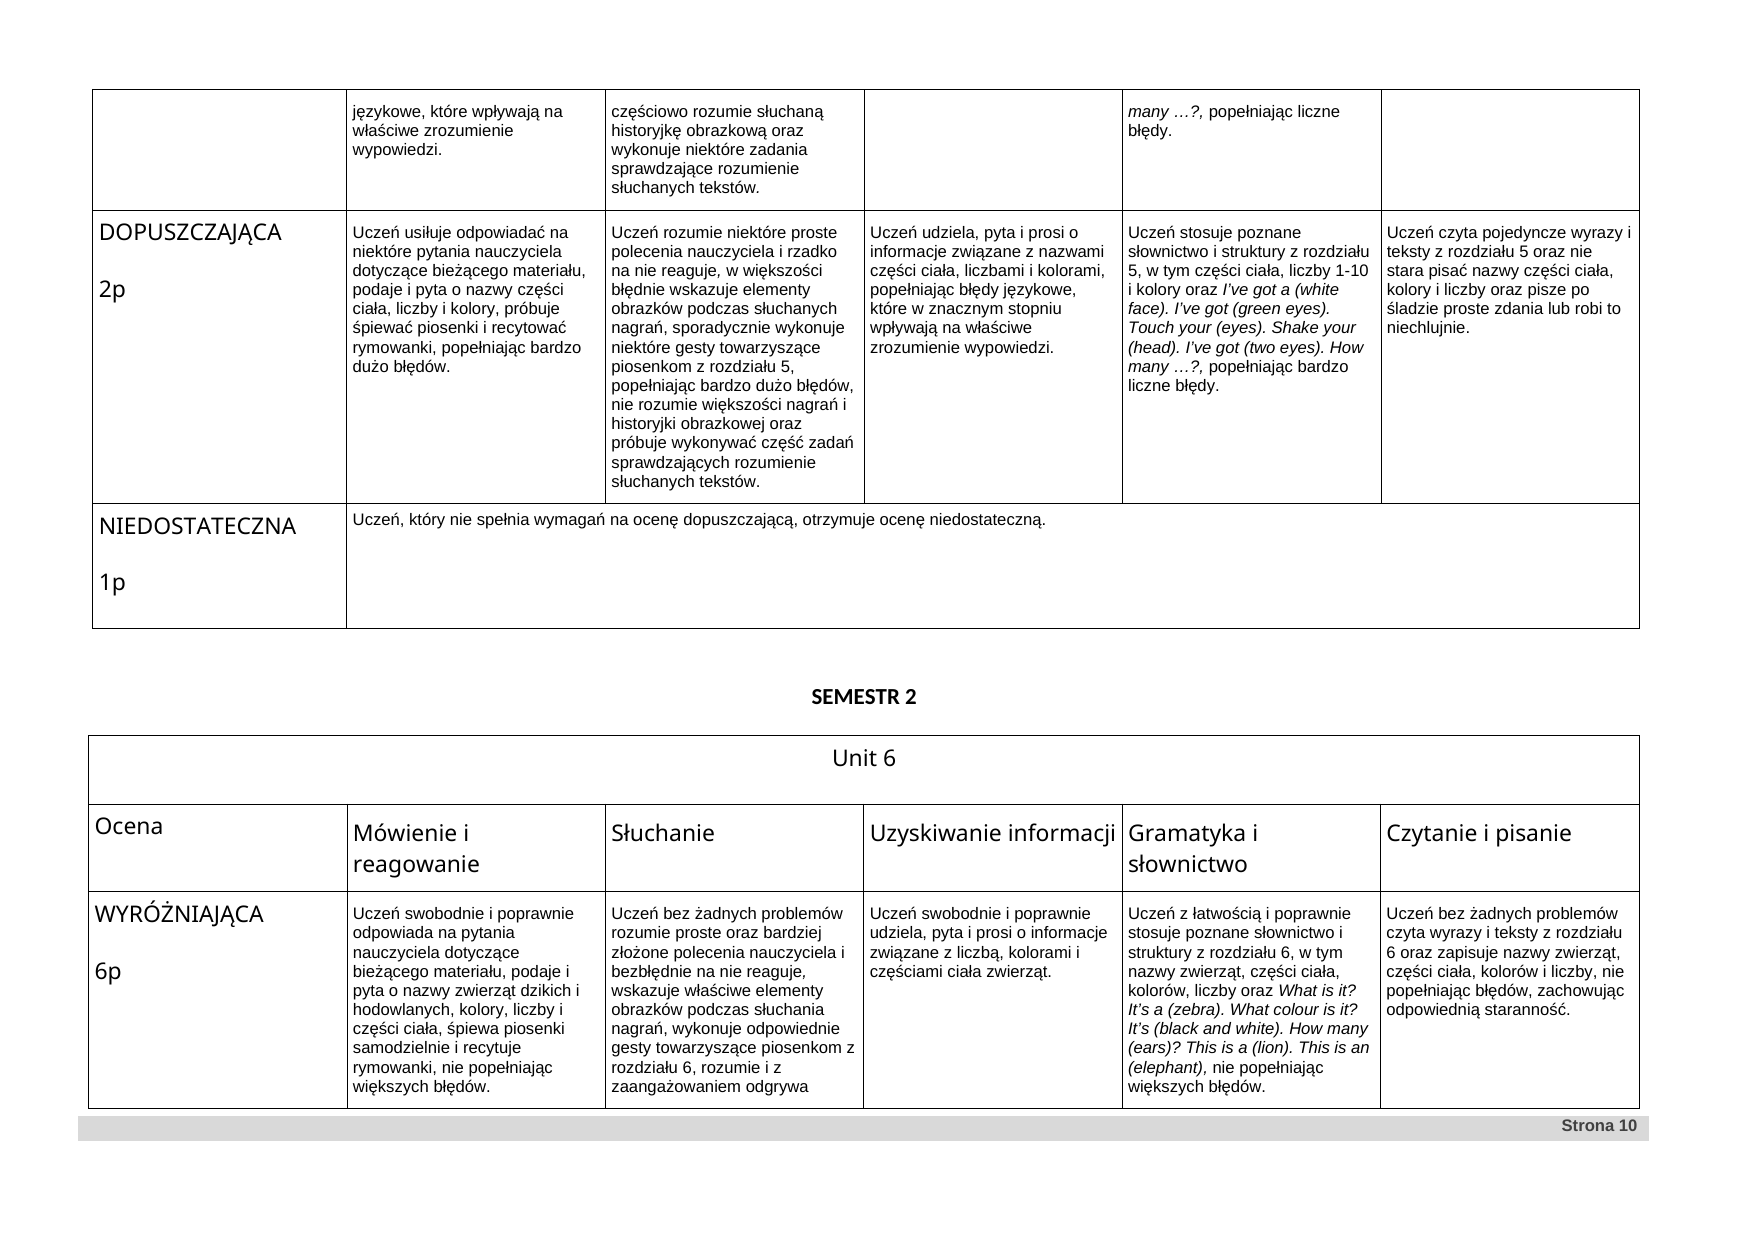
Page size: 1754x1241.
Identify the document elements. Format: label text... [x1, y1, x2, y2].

table_cell Ocena [89, 805, 347, 891]
table_cell Czytanie i pisanie [1381, 805, 1639, 891]
table_cell Uczeń swobodnie i poprawnie odpowiada na pytania nauczyciela dotyczące bieżącego materiału, podaje i pyta o nazwy zwierząt dzikich i hodowlanych, kolory, liczby i części ciała, śpiewa piosenki samodzielnie i recytuje rymowanki, nie popełniając większych błędów. [348, 892, 605, 1108]
table_cell Uczeń udziela, pyta i prosi o informacje związane z nazwami części ciała, liczbami i kolorami, popełniając błędy językowe, które w znacznym stopniu wpływają na właściwe zrozumienie wypowiedzi. [865, 211, 1122, 503]
table_cell NIEDOSTATECZNA 1p [93, 504, 346, 628]
table_cell językowe, które wpływają na właściwe zrozumienie wypowiedzi. [347, 90, 605, 209]
table_cell Uczeń, który nie spełnia wymagań na ocenę dopuszczającą, otrzymuje ocenę niedostateczną. [347, 504, 1639, 628]
table_cell [1382, 90, 1639, 209]
table_cell DOPUSZCZAJĄCA 2p [93, 211, 346, 503]
table_cell [865, 90, 1122, 209]
table_cell Uczeń usiłuje odpowiadać na niektóre pytania nauczyciela dotyczące bieżącego materiału, podaje i pyta o nazwy części ciała, liczby i kolory, próbuje śpiewać piosenki i recytować rymowanki, popełniając bardzo dużo błędów. [347, 211, 605, 503]
table_cell Słuchanie [606, 805, 863, 891]
table_cell Uczeń z łatwością i poprawnie stosuje poznane słownictwo i struktury z rozdziału 6, w tym nazwy zwierząt, części ciała, kolorów, liczby oraz What is it? It’s a (zebra). What colour is it? It’s (black and white). How many (ears)? This is a (lion). This is an (elephant), nie popełniając większych błędów. [1123, 892, 1380, 1108]
table_cell WYRÓŻNIAJĄCA 6p [89, 892, 347, 1108]
table_cell Uczeń czyta pojedyncze wyrazy i teksty z rozdziału 5 oraz nie stara pisać nazwy części ciała, kolory i liczby oraz pisze po śladzie proste zdania lub robi to niechlujnie. [1382, 211, 1639, 503]
table_cell [93, 90, 346, 209]
table_cell Uczeń swobodnie i poprawnie udziela, pyta i prosi o informacje związane z liczbą, kolorami i częściami ciała zwierząt. [864, 892, 1122, 1108]
table_cell Gramatyka i słownictwo [1123, 805, 1380, 891]
table_cell częściowo rozumie słuchaną historyjkę obrazkową oraz wykonuje niektóre zadania sprawdzające rozumienie słuchanych tekstów. [606, 90, 864, 209]
table_cell Mówienie i reagowanie [348, 805, 605, 891]
table_cell many …?, popełniając liczne błędy. [1123, 90, 1381, 209]
table_cell Uzyskiwanie informacji [864, 805, 1122, 891]
text SEMESTR 2 [89, 682, 1639, 710]
table_cell Uczeń bez żadnych problemów rozumie proste oraz bardziej złożone polecenia nauczyciela i bezbłędnie na nie reaguje, wskazuje właściwe elementy obrazków podczas słuchania nagrań, wykonuje odpowiednie gesty towarzyszące piosenkom z rozdziału 6, rozumie i z zaangażowaniem odgrywa [606, 892, 863, 1108]
table_header Unit 6 [89, 736, 1639, 803]
table_cell Uczeń bez żadnych problemów czyta wyrazy i teksty z rozdziału 6 oraz zapisuje nazwy zwierząt, części ciała, kolorów i liczby, nie popełniając błędów, zachowując odpowiednią staranność. [1381, 892, 1639, 1108]
table_cell Uczeń stosuje poznane słownictwo i struktury z rozdziału 5, w tym części ciała, liczby 1-10 i kolory oraz I’ve got a (white face). I’ve got (green eyes). Touch your (eyes). Shake your (head). I’ve got (two eyes). How many …?, popełniając bardzo liczne błędy. [1123, 211, 1381, 503]
table_cell Uczeń rozumie niektóre proste polecenia nauczyciela i rzadko na nie reaguje, w większości błędnie wskazuje elementy obrazków podczas słuchanych nagrań, sporadycznie wykonuje niektóre gesty towarzyszące piosenkom z rozdziału 5, popełniając bardzo dużo błędów, nie rozumie większości nagrań i historyjki obrazkowej oraz próbuje wykonywać część zadań sprawdzających rozumienie słuchanych tekstów. [606, 211, 864, 503]
